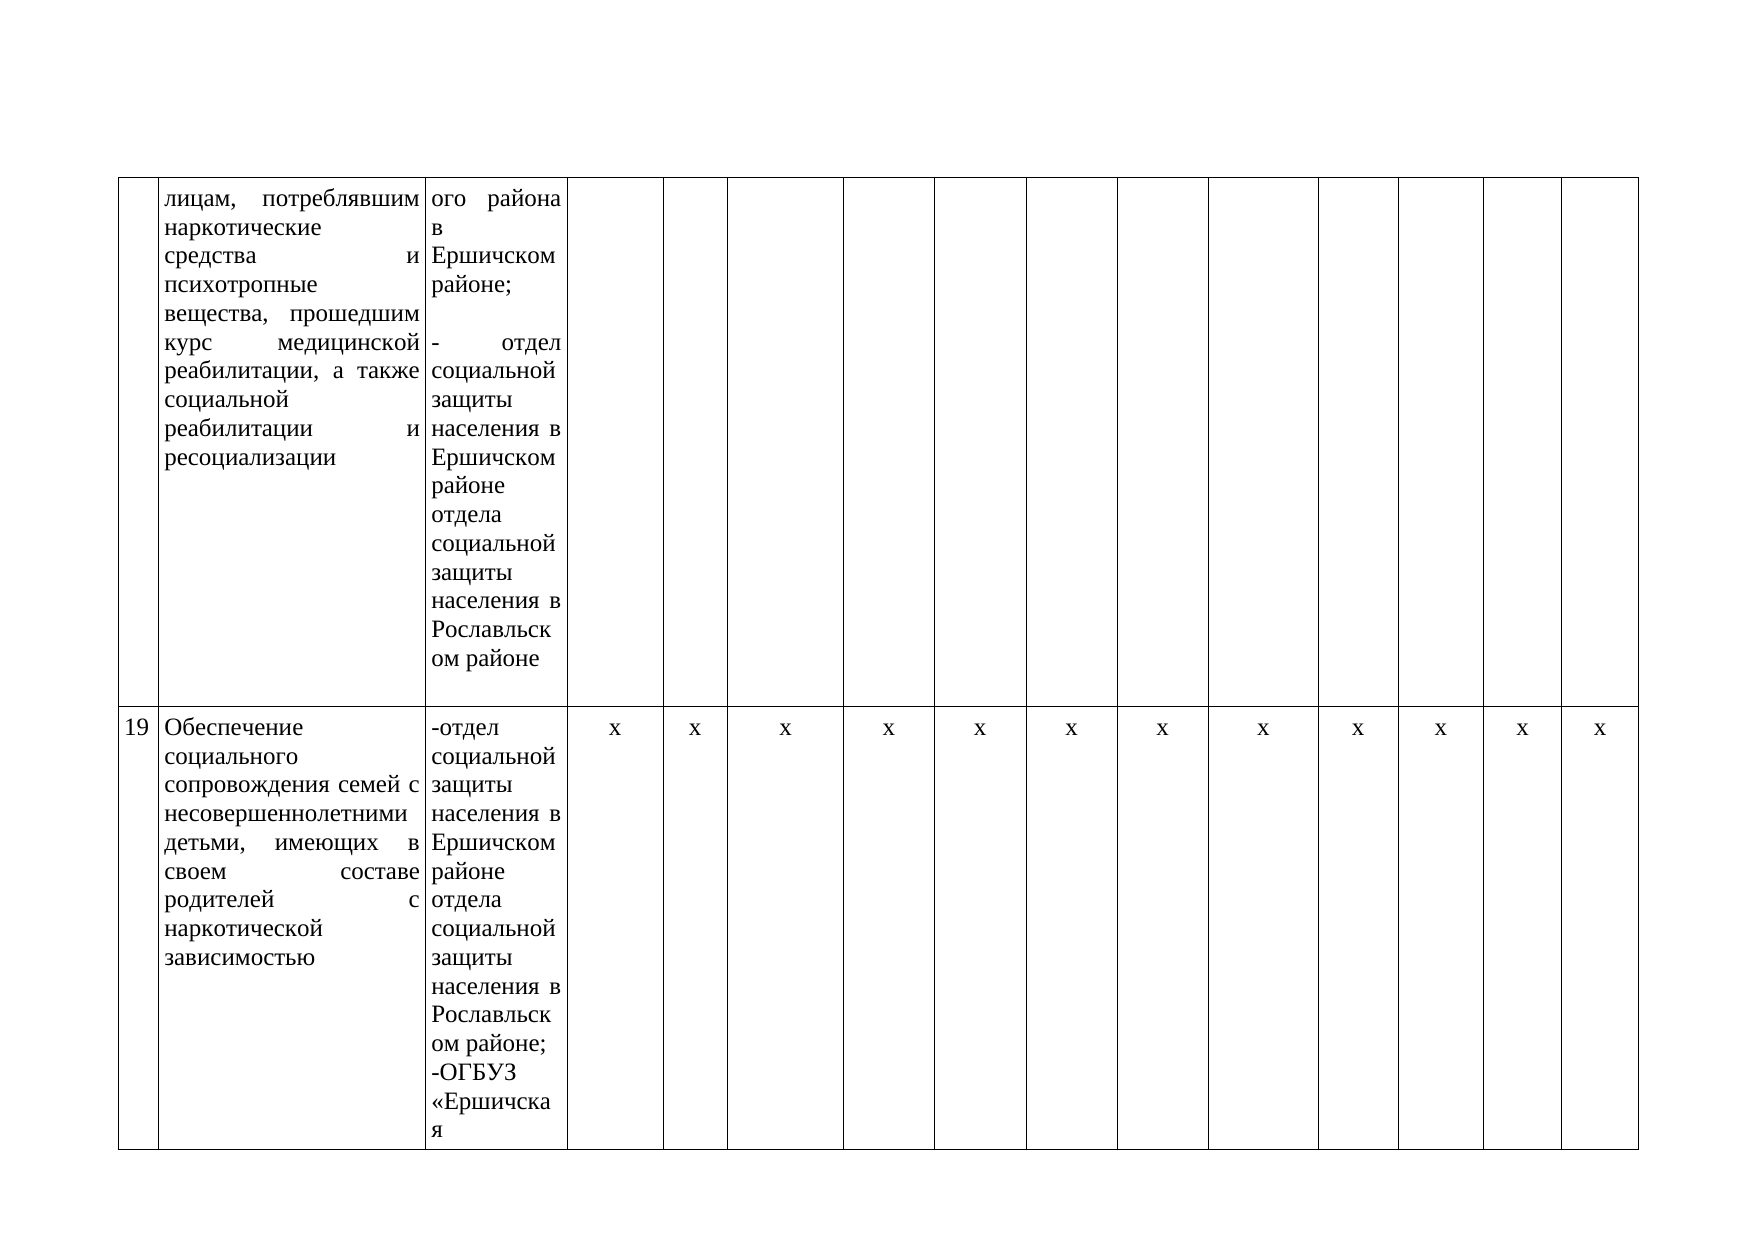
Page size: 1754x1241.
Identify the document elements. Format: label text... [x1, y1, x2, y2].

table_cell х [664, 707, 727, 1149]
table_cell [1562, 178, 1638, 706]
table_cell [1027, 178, 1117, 706]
table_cell х [1118, 707, 1208, 1149]
table_cell х [1562, 707, 1638, 1149]
table_cell [728, 178, 843, 706]
table_cell х [935, 707, 1026, 1149]
table_cell х [1399, 707, 1483, 1149]
table_cell [568, 178, 663, 706]
table_cell лицам, потреблявшим наркотические средства и психотропные вещества, прошедшим курс медицинской реабилитации, а также социальной реабилитации и ресоциализации [159, 178, 425, 706]
table_cell [1399, 178, 1483, 706]
table_cell х [1484, 707, 1561, 1149]
table_cell [1118, 178, 1208, 706]
table_cell х [728, 707, 843, 1149]
table_cell [844, 178, 934, 706]
table_cell [1319, 178, 1398, 706]
table_cell [1484, 178, 1561, 706]
table_cell х [1209, 707, 1318, 1149]
table_cell [1209, 178, 1318, 706]
table_cell [935, 178, 1026, 706]
table_cell х [844, 707, 934, 1149]
table_cell ого района в Ершичском районе; - отдел социальной защиты населения в Ершичском районе отдела социальной защиты населения в Рославльском районе [426, 178, 567, 706]
table_cell х [1027, 707, 1117, 1149]
table_cell 19 [119, 707, 158, 1149]
table_cell [664, 178, 727, 706]
table_cell х [568, 707, 663, 1149]
table_cell -отдел социальной защиты населения в Ершичском районе отдела социальной защиты населения в Рославльском районе; -ОГБУЗ «Ершичская [426, 707, 567, 1149]
table_cell Обеспечение социального сопровождения семей с несовершеннолетними детьми, имеющих в своем составе родителей с наркотической зависимостью [159, 707, 425, 1149]
table_cell [119, 178, 158, 706]
table_cell х [1319, 707, 1398, 1149]
